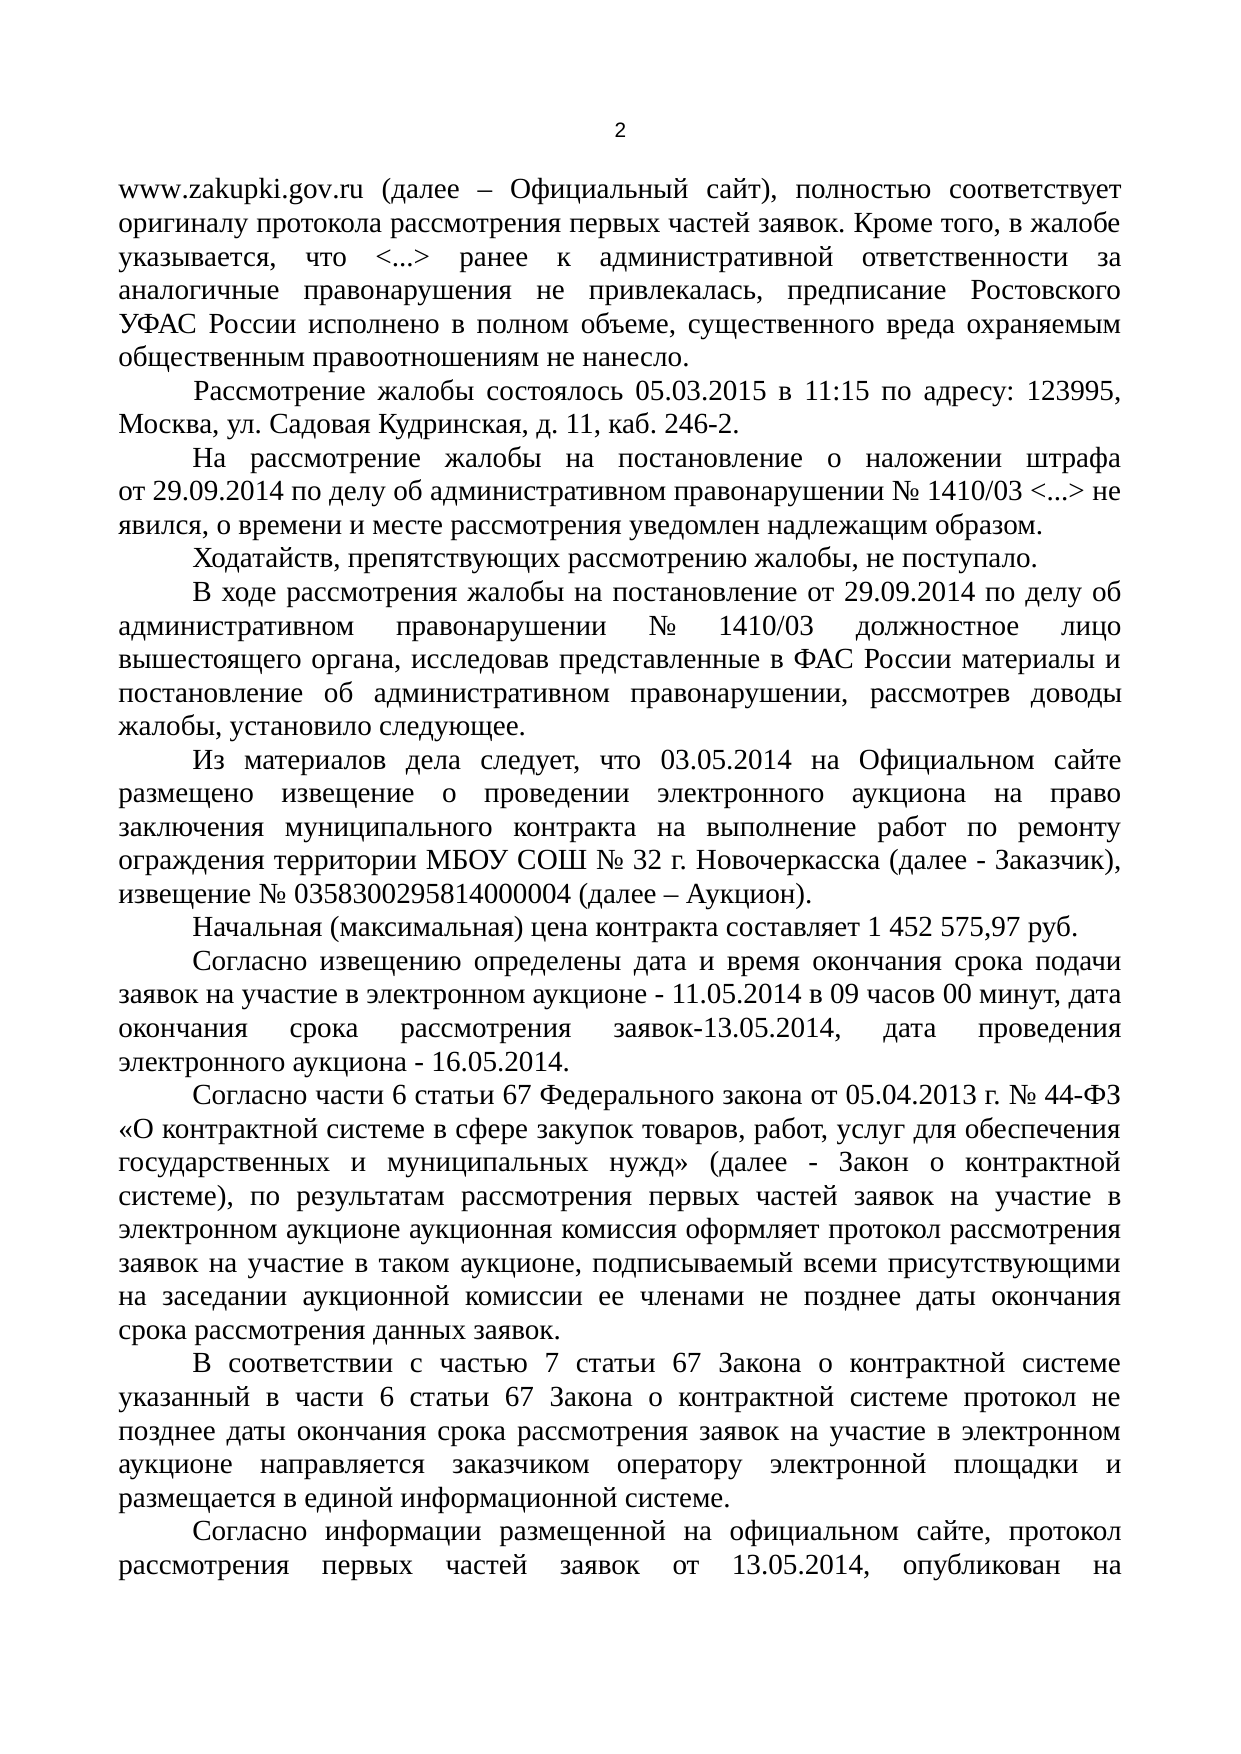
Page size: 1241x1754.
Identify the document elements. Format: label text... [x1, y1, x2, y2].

text На рассмотрение жалобы на постановление о наложении штрафа от 29.09.2014 по делу об административном правонарушении № 1410/03 <...> не явился, о времени и месте рассмотрения уведомлен надлежащим образом. [118, 440, 1122, 541]
text www.zakupki.gov.ru (далее – Официальный сайт), полностью соответствует оригиналу протокола рассмотрения первых частей заявок. Кроме того, в жалобе указывается, что <...> ранее к административной ответственности за аналогичные правонарушения не привлекалась, предписание Ростовского УФАС России исполнено в полном объеме, существенного вреда охраняемым общественным правоотношениям не нанесло. [118, 172, 1122, 373]
text Согласно части 6 статьи 67 Федерального закона от 05.04.2013 г. № 44-ФЗ «О контрактной системе в сфере закупок товаров, работ, услуг для обеспечения государственных и муниципальных нужд» (далее - Закон о контрактной системе), по результатам рассмотрения первых частей заявок на участие в электронном аукционе аукционная комиссия оформляет протокол рассмотрения заявок на участие в таком аукционе, подписываемый всеми присутствующими на заседании аукционной комиссии ее членами не позднее даты окончания срока рассмотрения данных заявок. [118, 1077, 1122, 1346]
text Рассмотрение жалобы состоялось 05.03.2015 в 11:15 по адресу: 123995, Москва, ул. Садовая Кудринская, д. 11, каб. 246-2. [118, 373, 1122, 440]
text В ходе рассмотрения жалобы на постановление от 29.09.2014 по делу об административном правонарушении № 1410/03 должностное лицо вышестоящего органа, исследовав представленные в ФАС России материалы и постановление об административном правонарушении, рассмотрев доводы жалобы, установило следующее. [118, 574, 1122, 742]
text В соответствии с частью 7 статьи 67 Закона о контрактной системе указанный в части 6 статьи 67 Закона о контрактной системе протокол не позднее даты окончания срока рассмотрения заявок на участие в электронном аукционе направляется заказчиком оператору электронной площадки и размещается в единой информационной системе. [118, 1346, 1122, 1513]
text Из материалов дела следует, что 03.05.2014 на Официальном сайте размещено извещение о проведении электронного аукциона на право заключения муниципального контракта на выполнение работ по ремонту ограждения территории МБОУ СОШ № 32 г. Новочеркасска (далее - Заказчик), извещение № 0358300295814000004 (далее – Аукцион). [118, 742, 1122, 909]
text Ходатайств, препятствующих рассмотрению жалобы, не поступало. [118, 541, 1122, 574]
text Согласно извещению определены дата и время окончания срока подачи заявок на участие в электронном аукционе - 11.05.2014 в 09 часов 00 минут, дата окончания срока рассмотрения заявок-13.05.2014, дата проведения электронного аукциона - 16.05.2014. [118, 943, 1122, 1077]
text Начальная (максимальная) цена контракта составляет 1 452 575,97 руб. [118, 909, 1122, 943]
text Согласно информации размещенной на официальном сайте, протокол рассмотрения первых частей заявок от 13.05.2014, опубликован на [118, 1513, 1122, 1580]
